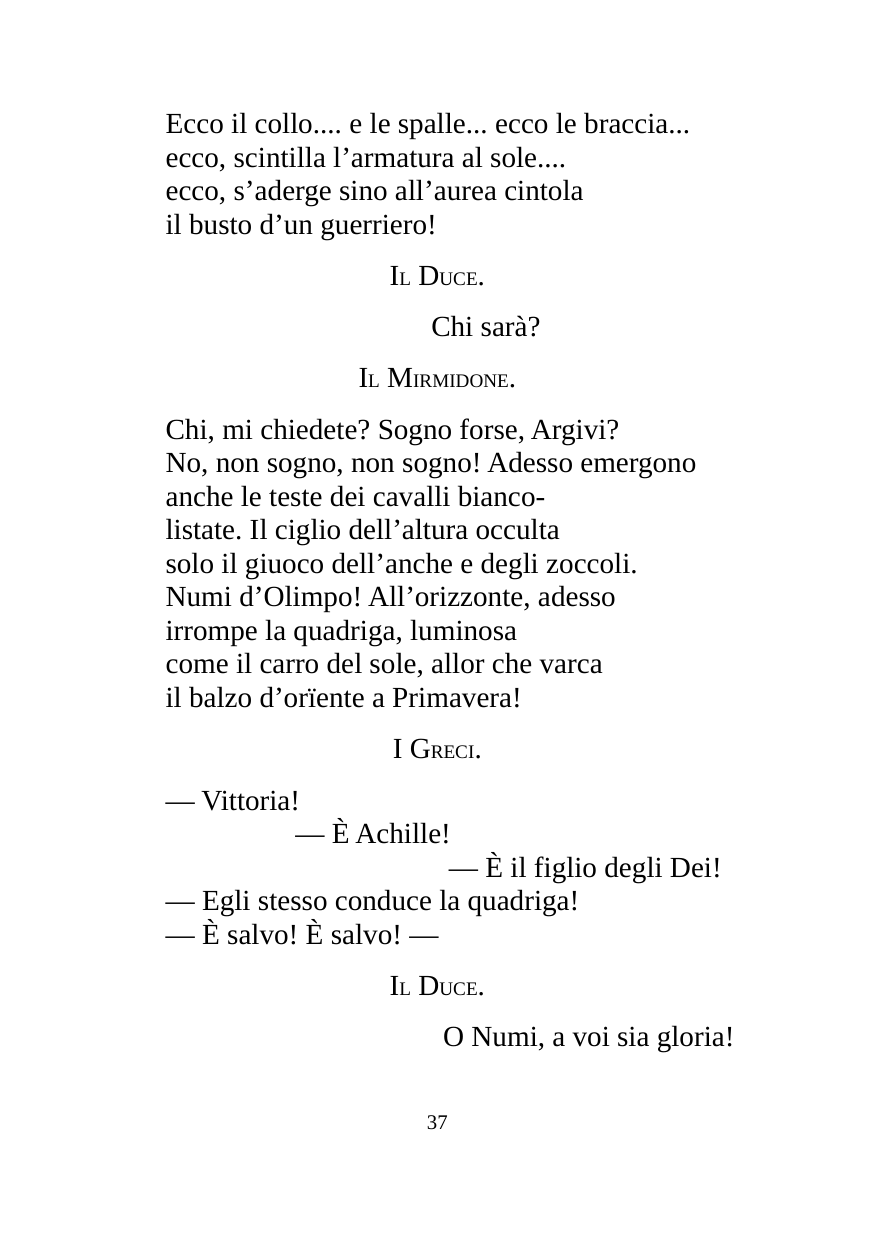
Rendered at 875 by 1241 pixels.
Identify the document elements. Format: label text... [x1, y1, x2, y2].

text Ecco il collo.... e le spalle... ecco le braccia... ecco, scintilla l’armatura al sole.... ecco, s’aderge sino all’aurea cintola il busto d’un guerriero! [165, 106, 768, 240]
text — Vittoria! [165, 783, 768, 816]
text Il Duce. [106, 258, 768, 292]
text — È Achille! [165, 816, 768, 850]
text O Numi, a voi sia gloria! [165, 1019, 768, 1053]
text Il Mirmidone. [106, 361, 768, 394]
text Chi sarà? [165, 309, 768, 343]
text — È il figlio degli Dei! — Egli stesso conduce la quadriga! — È salvo! È salvo! — [165, 850, 768, 950]
text I Greci. [106, 731, 768, 765]
text Il Duce. [106, 968, 768, 1002]
text Chi, mi chiedete? Sogno forse, Argivi? No, non sogno, non sogno! Adesso emergono anche le teste dei cavalli bianco- listate. Il ciglio dell’altura occulta solo il giuoco dell’anche e degli zoccoli. Numi d’Olimpo! All’orizzonte, adesso irrompe la quadriga, luminosa come il carro del sole, allor che varca il balzo d’orïente a Primavera! [165, 412, 768, 714]
